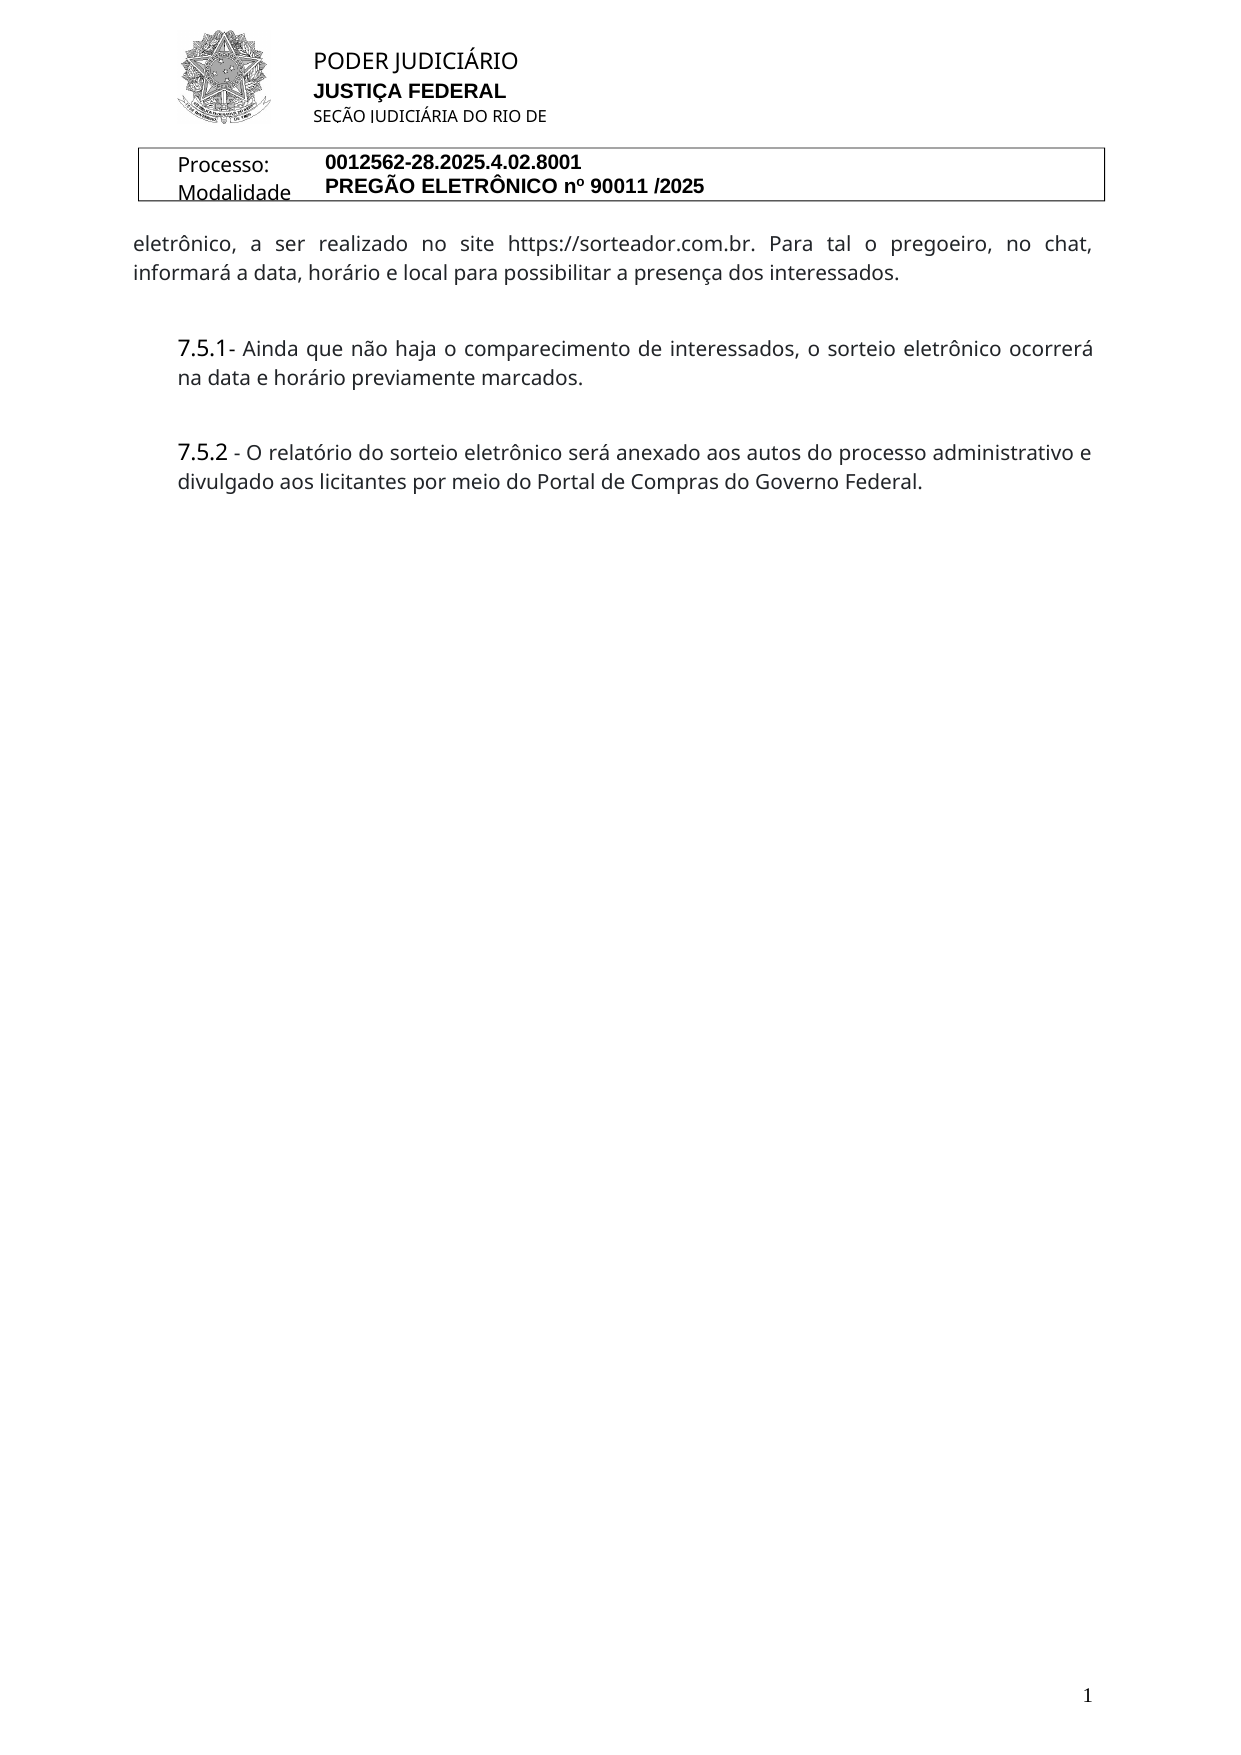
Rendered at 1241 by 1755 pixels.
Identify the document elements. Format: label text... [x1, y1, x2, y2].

list - Ainda que não haja o comparecimento de interessados, o sorteio eletrônico ocorrerá na data e horário previamente marcados. [177, 332, 1093, 391]
list eletrônico, a ser realizado no site https://sorteador.com.br. Para tal o pregoeiro, no chat, informará a data, horário e local para possibilitar a presença dos interessados. [133, 229, 1093, 286]
list - O relatório do sorteio eletrônico será anexado aos autos do processo administrativo e divulgado aos licitantes por meio do Portal de Compras do Governo Federal. [177, 436, 1093, 496]
